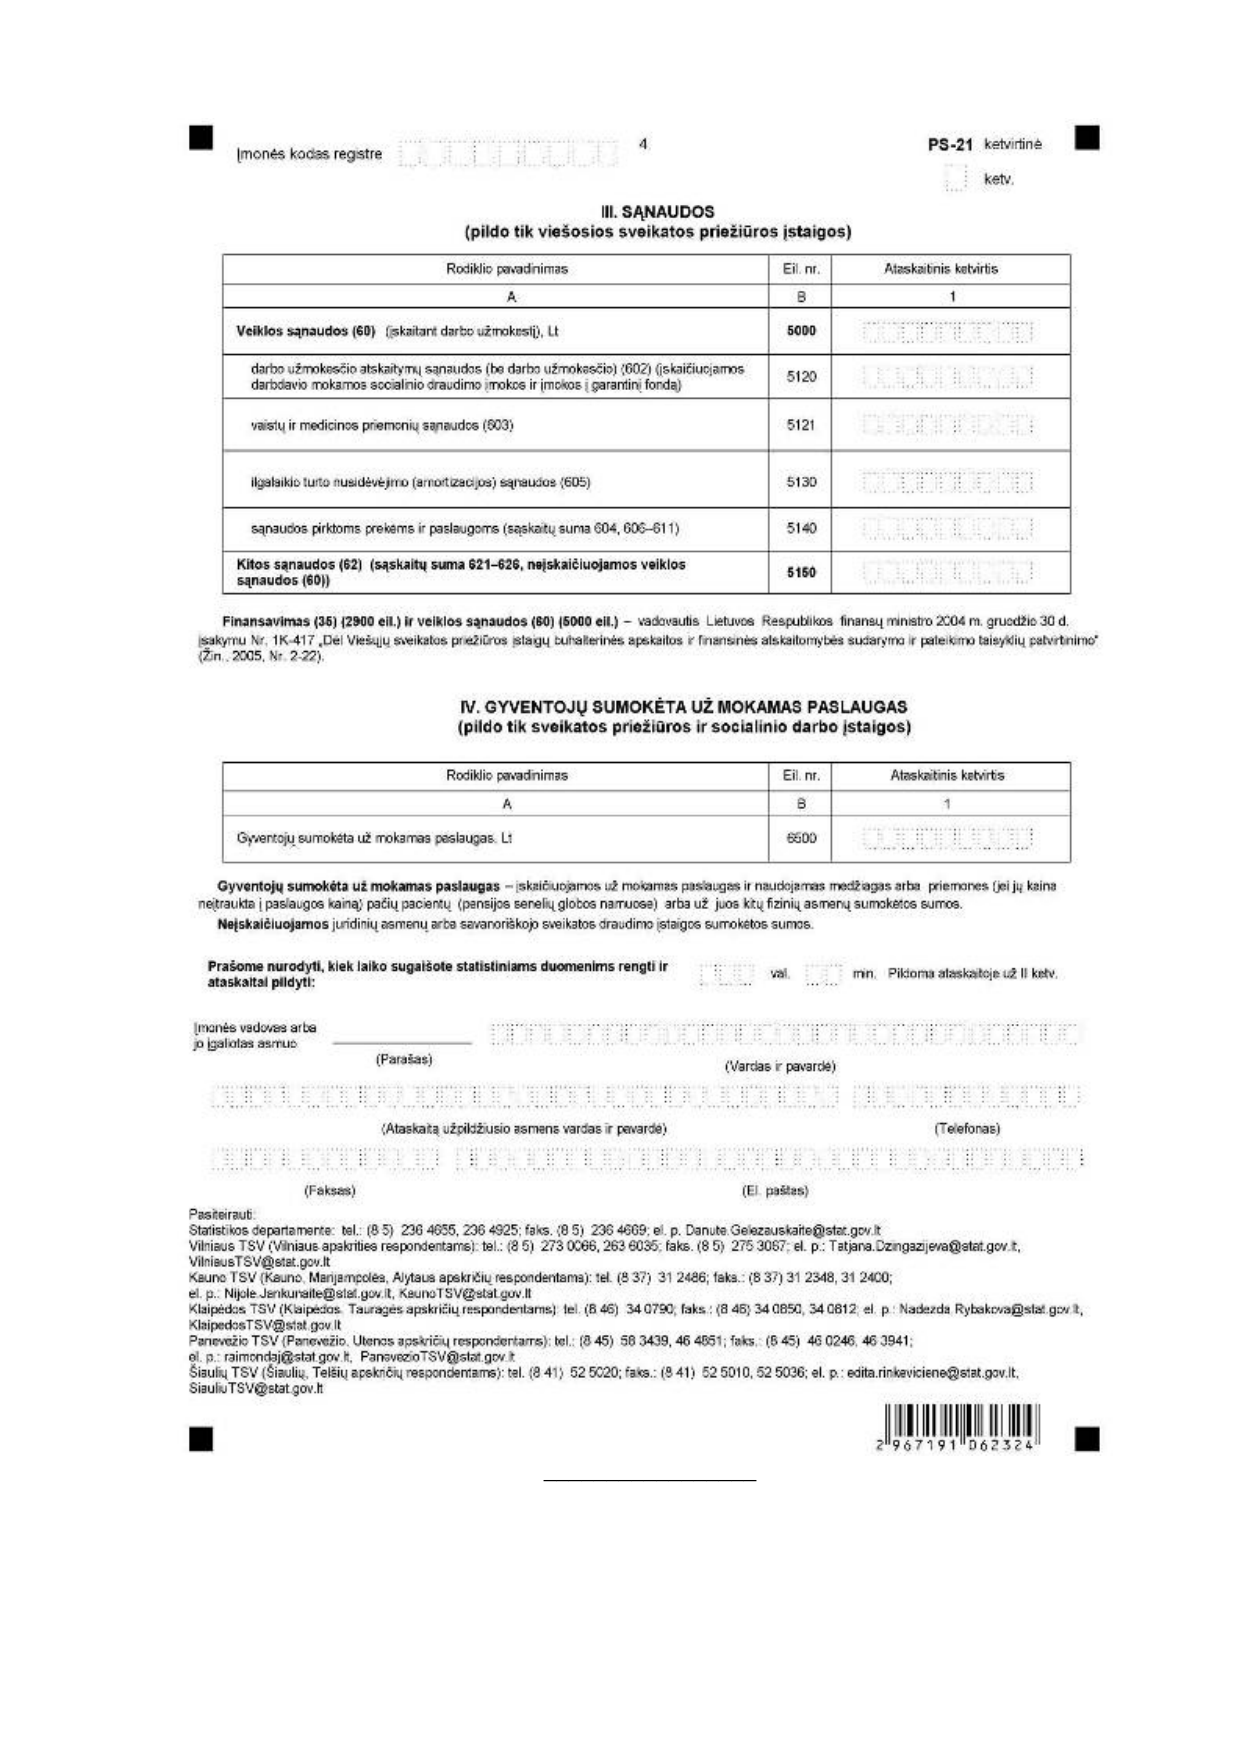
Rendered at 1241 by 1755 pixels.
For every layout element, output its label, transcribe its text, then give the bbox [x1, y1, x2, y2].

text _________________ [177, 1456, 1122, 1484]
